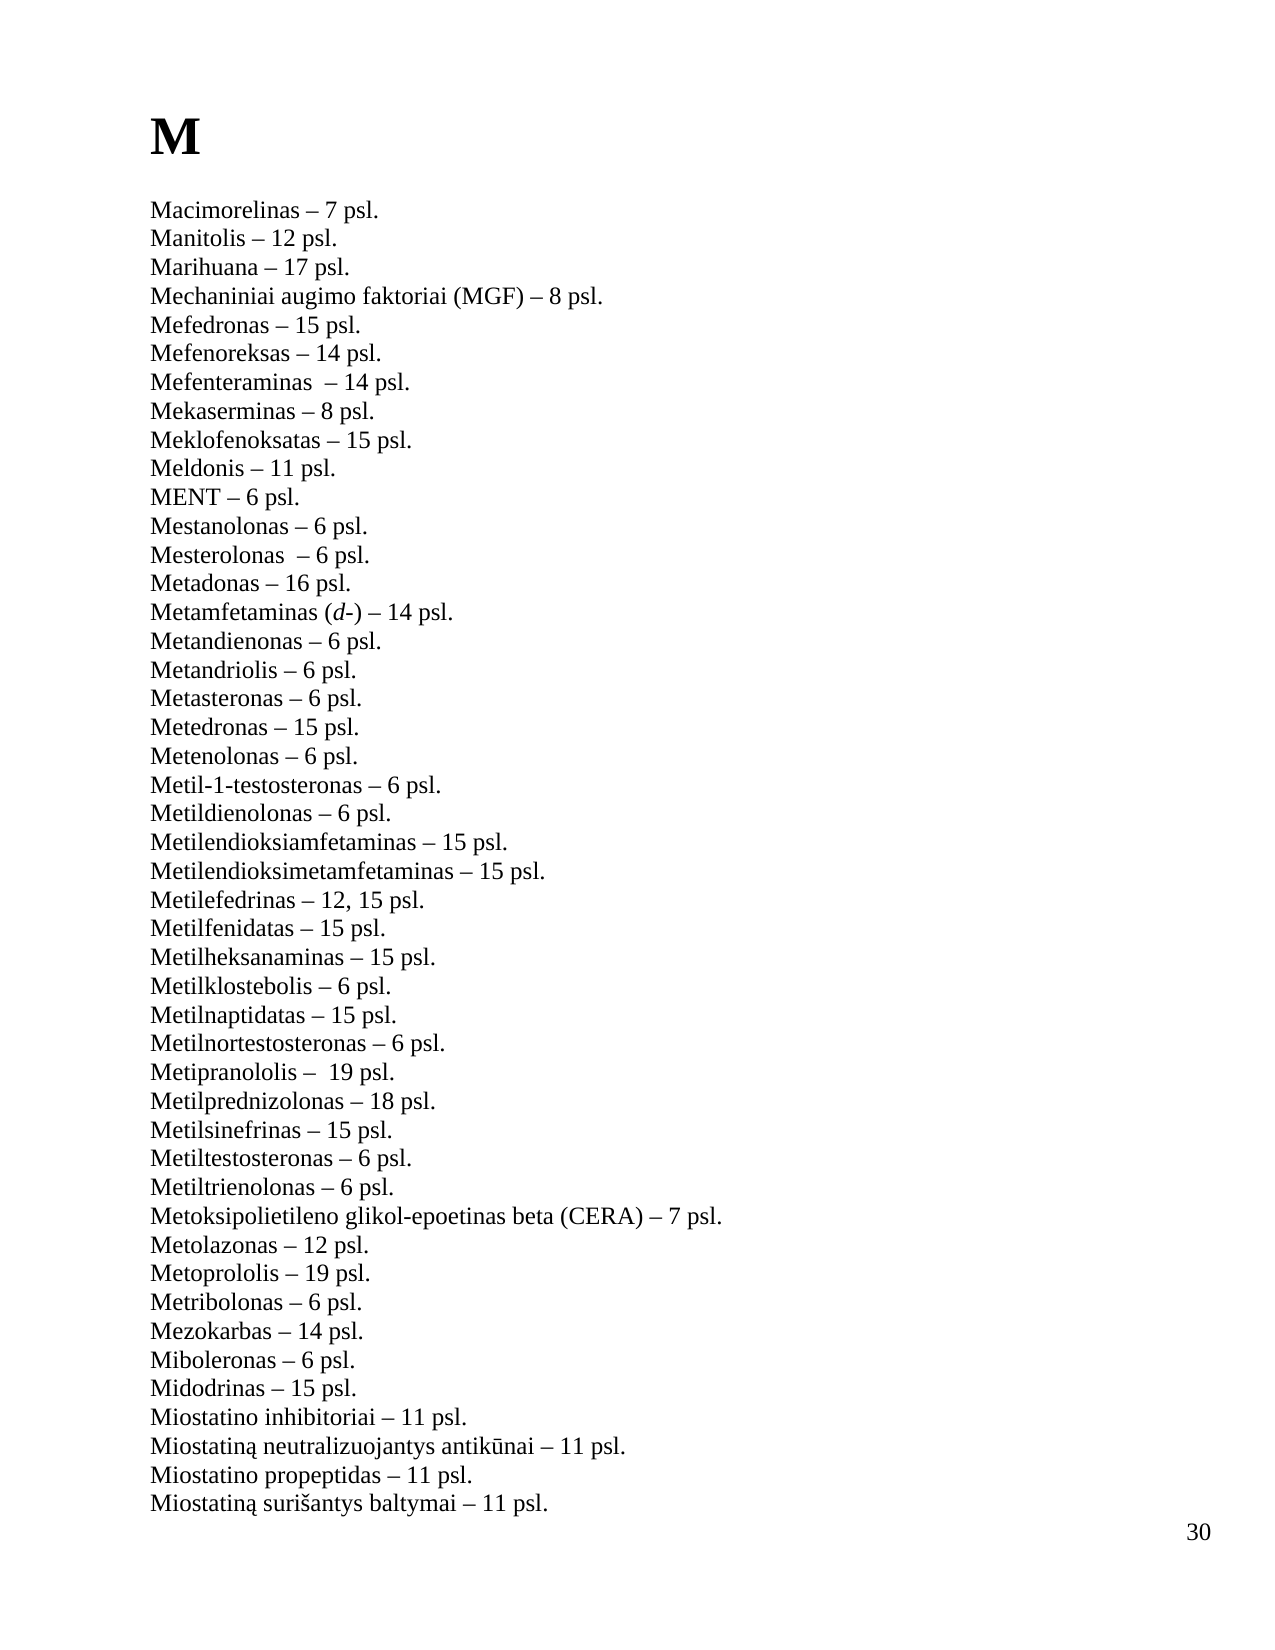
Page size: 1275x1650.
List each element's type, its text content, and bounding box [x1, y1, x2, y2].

text Metilsinefrinas – 15 psl. [150, 1115, 1211, 1143]
text Metilklostebolis – 6 psl. [150, 971, 1211, 1000]
text Metilefedrinas – 12, 15 psl. [150, 885, 1211, 913]
text Macimorelinas – 7 psl. [150, 195, 1211, 223]
text Metilfenidatas – 15 psl. [150, 913, 1211, 942]
text M [150, 104, 1211, 166]
text Miostatiną surišantys baltymai – 11 psl. [150, 1488, 1211, 1517]
text Metil-1-testosteronas – 6 psl. [150, 770, 1211, 798]
text Metildienolonas – 6 psl. [150, 798, 1211, 827]
text Metoprololis – 19 psl. [150, 1258, 1211, 1287]
text Metasteronas – 6 psl. [150, 683, 1211, 712]
text Metilendioksimetamfetaminas – 15 psl. [150, 856, 1211, 885]
text Mestanolonas – 6 psl. [150, 511, 1211, 540]
text Mekaserminas – 8 psl. [150, 396, 1211, 425]
text Metiltrienolonas – 6 psl. [150, 1172, 1211, 1201]
text Mezokarbas – 14 psl. [150, 1316, 1211, 1345]
text Metilheksanaminas – 15 psl. [150, 942, 1211, 971]
text Miostatiną neutralizuojantys antikūnai – 11 psl. [150, 1431, 1211, 1460]
text Miostatino inhibitoriai – 11 psl. [150, 1402, 1211, 1431]
text Metandriolis – 6 psl. [150, 655, 1211, 683]
text Manitolis – 12 psl. [150, 223, 1211, 252]
text Miostatino propeptidas – 11 psl. [150, 1460, 1211, 1488]
text Metedronas – 15 psl. [150, 712, 1211, 741]
text Metamfetaminas (d-) – 14 psl. [150, 597, 1211, 626]
text Midodrinas – 15 psl. [150, 1373, 1211, 1402]
text Metipranololis – 19 psl. [150, 1057, 1211, 1086]
text Metadonas – 16 psl. [150, 568, 1211, 597]
text Metoksipolietileno glikol-epoetinas beta (CERA) – 7 psl. [150, 1201, 1211, 1230]
text MENT – 6 psl. [150, 482, 1211, 511]
text Mechaniniai augimo faktoriai (MGF) – 8 psl. [150, 281, 1211, 310]
text Miboleronas – 6 psl. [150, 1345, 1211, 1373]
text Metiltestosteronas – 6 psl. [150, 1143, 1211, 1172]
text Meklofenoksatas – 15 psl. [150, 425, 1211, 453]
text Mefenoreksas – 14 psl. [150, 338, 1211, 367]
text Metilnaptidatas – 15 psl. [150, 1000, 1211, 1028]
text Metilnortestosteronas – 6 psl. [150, 1028, 1211, 1057]
text Mesterolonas – 6 psl. [150, 540, 1211, 568]
text Mefenteraminas – 14 psl. [150, 367, 1211, 396]
text Meldonis – 11 psl. [150, 453, 1211, 482]
text Metolazonas – 12 psl. [150, 1230, 1211, 1258]
text Metilendioksiamfetaminas – 15 psl. [150, 827, 1211, 856]
text Mefedronas – 15 psl. [150, 310, 1211, 338]
text Marihuana – 17 psl. [150, 252, 1211, 281]
text Metilprednizolonas – 18 psl. [150, 1086, 1211, 1115]
text Metenolonas – 6 psl. [150, 741, 1211, 770]
text Metribolonas – 6 psl. [150, 1287, 1211, 1316]
text Metandienonas – 6 psl. [150, 626, 1211, 655]
